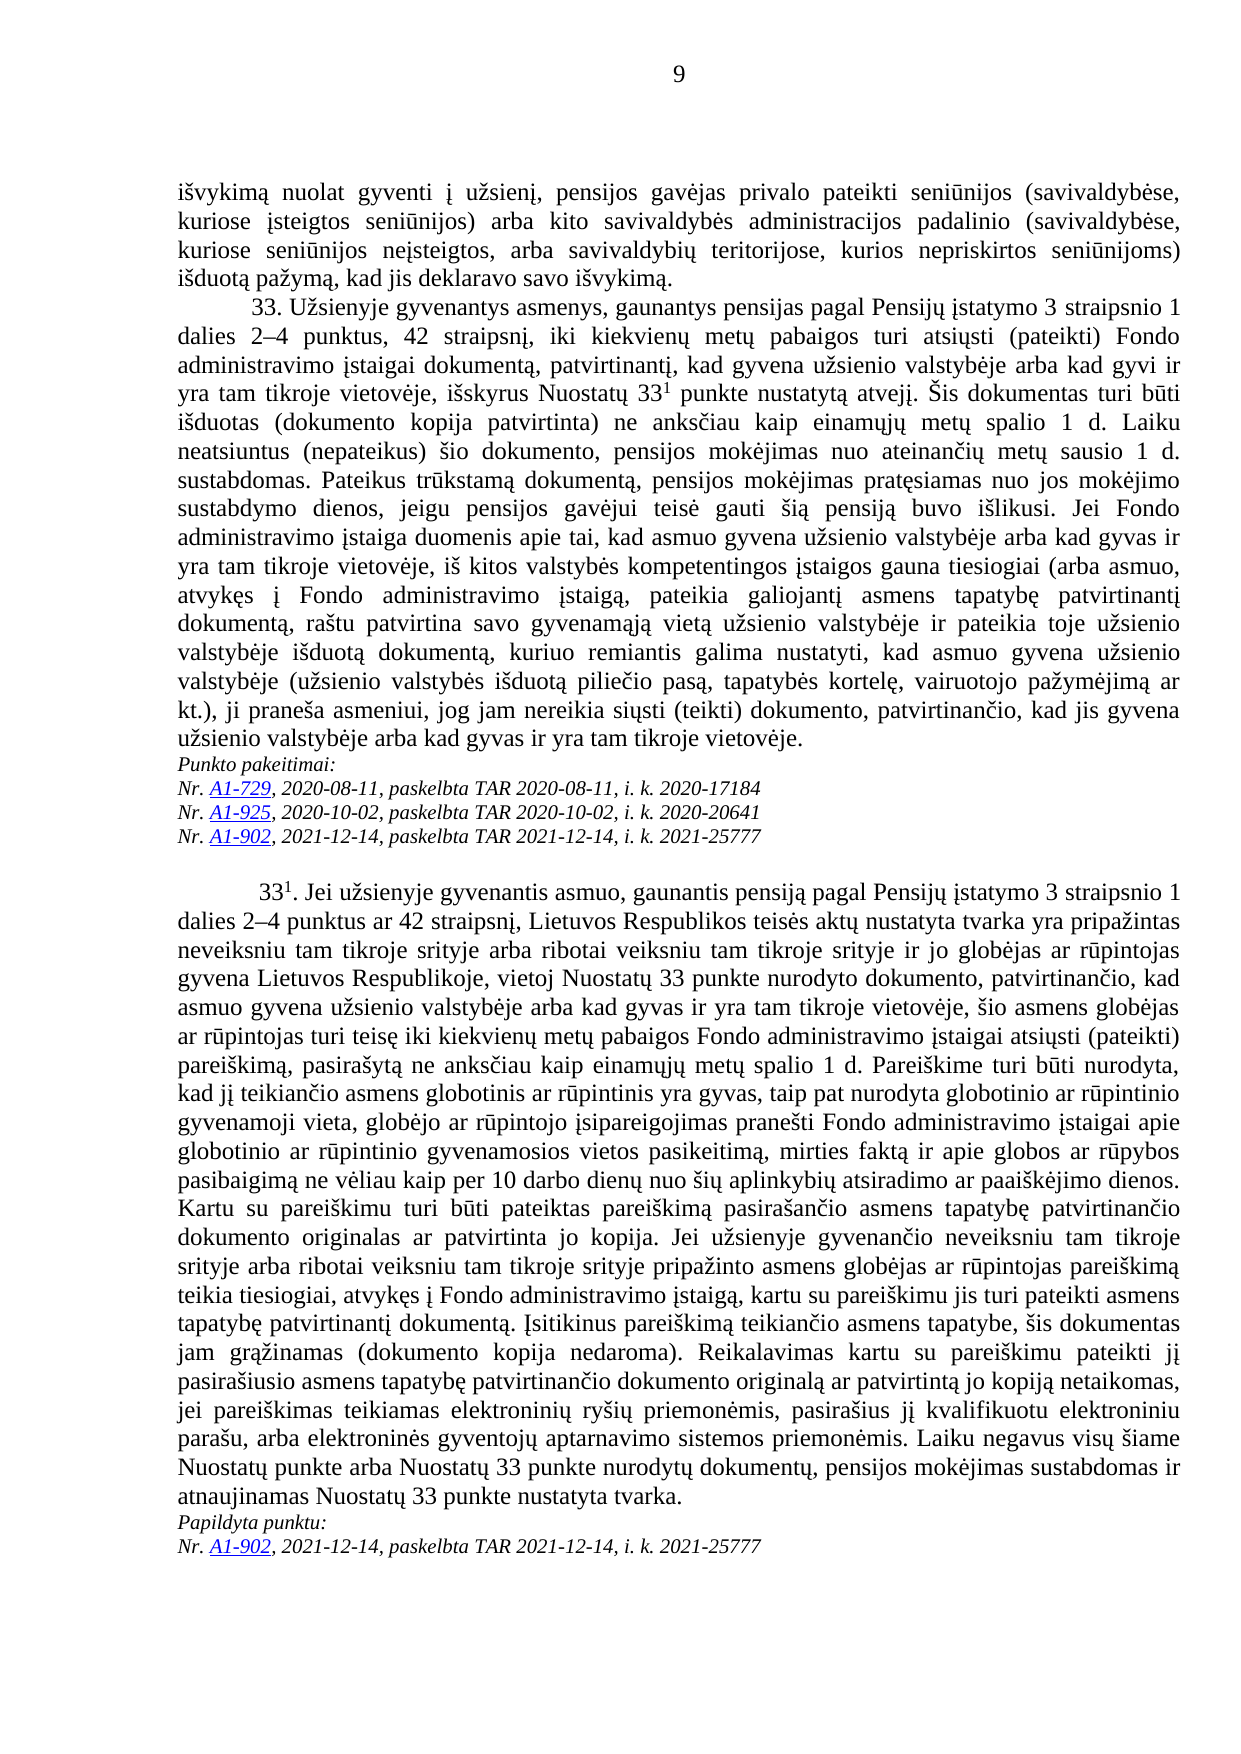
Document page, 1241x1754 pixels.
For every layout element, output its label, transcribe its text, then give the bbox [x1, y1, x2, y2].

text Punkto pakeitimai: [177, 752, 1181, 776]
text Nr. A1-729, 2020-08-11, paskelbta TAR 2020-08-11, i. k. 2020-17184 [177, 776, 1181, 800]
text 33. Užsienyje gyvenantys asmenys, gaunantys pensijas pagal Pensijų įstatymo 3 straipsnio 1 dalies 2–4 punktus, 42 straipsnį, iki kiekvienų metų pabaigos turi atsiųsti (pateikti) Fondo administravimo įstaigai dokumentą, patvirtinantį, kad gyvena užsienio valstybėje arba kad gyvi ir yra tam tikroje vietovėje, išskyrus Nuostatų 331 punkte nustatytą atvejį. Šis dokumentas turi būti išduotas (dokumento kopija patvirtinta) ne anksčiau kaip einamųjų metų spalio 1 d. Laiku neatsiuntus (nepateikus) šio dokumento, pensijos mokėjimas nuo ateinančių metų sausio 1 d. sustabdomas. Pateikus trūkstamą dokumentą, pensijos mokėjimas pratęsiamas nuo jos mokėjimo sustabdymo dienos, jeigu pensijos gavėjui teisė gauti šią pensiją buvo išlikusi. Jei Fondo administravimo įstaiga duomenis apie tai, kad asmuo gyvena užsienio valstybėje arba kad gyvas ir yra tam tikroje vietovėje, iš kitos valstybės kompetentingos įstaigos gauna tiesiogiai (arba asmuo, atvykęs į Fondo administravimo įstaigą, pateikia galiojantį asmens tapatybę patvirtinantį dokumentą, raštu patvirtina savo gyvenamąją vietą užsienio valstybėje ir pateikia toje užsienio valstybėje išduotą dokumentą, kuriuo remiantis galima nustatyti, kad asmuo gyvena užsienio valstybėje (užsienio valstybės išduotą piliečio pasą, tapatybės kortelę, vairuotojo pažymėjimą ar kt.), ji praneša asmeniui, jog jam nereikia siųsti (teikti) dokumento, patvirtinančio, kad jis gyvena užsienio valstybėje arba kad gyvas ir yra tam tikroje vietovėje. [177, 292, 1181, 752]
text Nr. A1-902, 2021-12-14, paskelbta TAR 2021-12-14, i. k. 2021-25777 [177, 1534, 1181, 1558]
text Papildyta punktu: [177, 1510, 1181, 1534]
text Nr. A1-902, 2021-12-14, paskelbta TAR 2021-12-14, i. k. 2021-25777 [177, 824, 1181, 848]
text išvykimą nuolat gyventi į užsienį, pensijos gavėjas privalo pateikti seniūnijos (savivaldybėse, kuriose įsteigtos seniūnijos) arba kito savivaldybės administracijos padalinio (savivaldybėse, kuriose seniūnijos neįsteigtos, arba savivaldybių teritorijose, kurios nepriskirtos seniūnijoms) išduotą pažymą, kad jis deklaravo savo išvykimą. [177, 177, 1181, 292]
text Nr. A1-925, 2020-10-02, paskelbta TAR 2020-10-02, i. k. 2020-20641 [177, 800, 1181, 824]
text 331. Jei užsienyje gyvenantis asmuo, gaunantis pensiją pagal Pensijų įstatymo 3 straipsnio 1 dalies 2–4 punktus ar 42 straipsnį, Lietuvos Respublikos teisės aktų nustatyta tvarka yra pripažintas neveiksniu tam tikroje srityje arba ribotai veiksniu tam tikroje srityje ir jo globėjas ar rūpintojas gyvena Lietuvos Respublikoje, vietoj Nuostatų 33 punkte nurodyto dokumento, patvirtinančio, kad asmuo gyvena užsienio valstybėje arba kad gyvas ir yra tam tikroje vietovėje, šio asmens globėjas ar rūpintojas turi teisę iki kiekvienų metų pabaigos Fondo administravimo įstaigai atsiųsti (pateikti) pareiškimą, pasirašytą ne anksčiau kaip einamųjų metų spalio 1 d. Pareiškime turi būti nurodyta, kad jį teikiančio asmens globotinis ar rūpintinis yra gyvas, taip pat nurodyta globotinio ar rūpintinio gyvenamoji vieta, globėjo ar rūpintojo įsipareigojimas pranešti Fondo administravimo įstaigai apie globotinio ar rūpintinio gyvenamosios vietos pasikeitimą, mirties faktą ir apie globos ar rūpybos pasibaigimą ne vėliau kaip per 10 darbo dienų nuo šių aplinkybių atsiradimo ar paaiškėjimo dienos. Kartu su pareiškimu turi būti pateiktas pareiškimą pasirašančio asmens tapatybę patvirtinančio dokumento originalas ar patvirtinta jo kopija. Jei užsienyje gyvenančio neveiksniu tam tikroje srityje arba ribotai veiksniu tam tikroje srityje pripažinto asmens globėjas ar rūpintojas pareiškimą teikia tiesiogiai, atvykęs į Fondo administravimo įstaigą, kartu su pareiškimu jis turi pateikti asmens tapatybę patvirtinantį dokumentą. Įsitikinus pareiškimą teikiančio asmens tapatybe, šis dokumentas jam grąžinamas (dokumento kopija nedaroma). Reikalavimas kartu su pareiškimu pateikti jį pasirašiusio asmens tapatybę patvirtinančio dokumento originalą ar patvirtintą jo kopiją netaikomas, jei pareiškimas teikiamas elektroninių ryšių priemonėmis, pasirašius jį kvalifikuotu elektroniniu parašu, arba elektroninės gyventojų aptarnavimo sistemos priemonėmis. Laiku negavus visų šiame Nuostatų punkte arba Nuostatų 33 punkte nurodytų dokumentų, pensijos mokėjimas sustabdomas ir atnaujinamas Nuostatų 33 punkte nustatyta tvarka. [177, 877, 1181, 1510]
